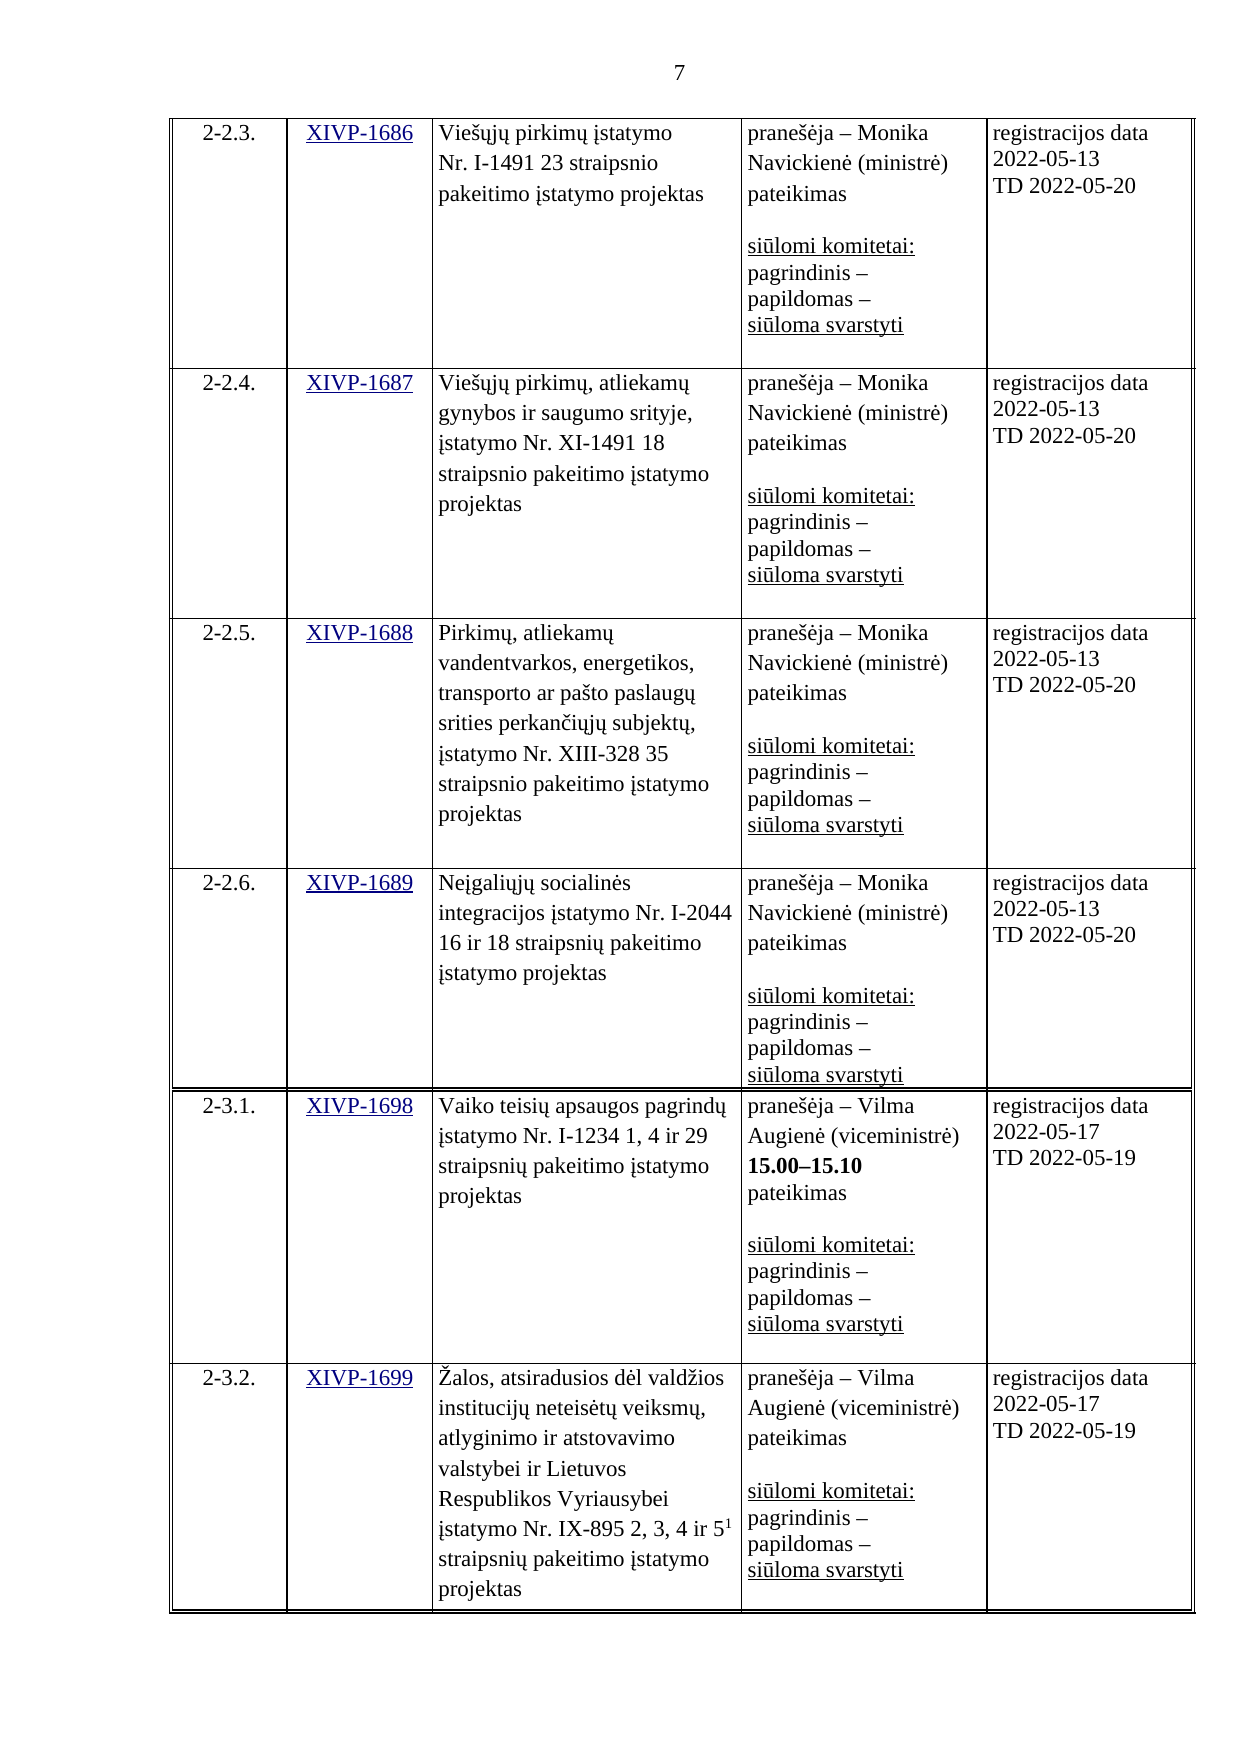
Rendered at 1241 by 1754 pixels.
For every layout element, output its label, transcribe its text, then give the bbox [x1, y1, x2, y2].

table_cell 2-2.3. [173, 119, 286, 368]
table_cell XIVP-1689 [288, 869, 432, 1087]
table_cell Pirkimų, atliekamų vandentvarkos, energetikos, transporto ar pašto paslaugų srities perkančiųjų subjektų, įstatymo Nr. XIII-328 35 straipsnio pakeitimo įstatymo projektas [433, 619, 741, 867]
table_cell registracijos data 2022-05-13 TD 2022-05-20 [988, 119, 1191, 368]
table_cell pranešėja – Vilma Augienė (viceministrė) 15.00–15.10 pateikimas siūlomi komitetai: pagrindinis – papildomas – siūloma svarstyti [742, 1092, 986, 1363]
table_cell pranešėja – Monika Navickienė (ministrė) pateikimas siūlomi komitetai: pagrindinis – papildomas – siūloma svarstyti [742, 619, 986, 867]
table_cell pranešėja – Vilma Augienė (viceministrė) pateikimas siūlomi komitetai: pagrindinis – papildomas – siūloma svarstyti [742, 1364, 986, 1609]
table_cell 2-3.1. [173, 1092, 286, 1363]
table_cell 2-2.6. [173, 869, 286, 1087]
table_cell XIVP-1688 [288, 619, 432, 867]
table_cell registracijos data 2022-05-17 TD 2022-05-19 [988, 1364, 1191, 1609]
table_cell 2-3.2. [173, 1364, 286, 1609]
table_cell registracijos data 2022-05-13 TD 2022-05-20 [988, 369, 1191, 618]
table_cell Neįgaliųjų socialinės integracijos įstatymo Nr. I-2044 16 ir 18 straipsnių pakeitimo įstatymo projektas [433, 869, 741, 1087]
table_cell XIVP-1698 [288, 1092, 432, 1363]
table_cell Viešųjų pirkimų, atliekamų gynybos ir saugumo srityje, įstatymo Nr. XI-1491 18 straipsnio pakeitimo įstatymo projektas [433, 369, 741, 618]
table_cell XIVP-1699 [288, 1364, 432, 1609]
table_cell 2-2.5. [173, 619, 286, 867]
table_cell Vaiko teisių apsaugos pagrindų įstatymo Nr. I-1234 1, 4 ir 29 straipsnių pakeitimo įstatymo projektas [433, 1092, 741, 1363]
table_cell Žalos, atsiradusios dėl valdžios institucijų neteisėtų veiksmų, atlyginimo ir atstovavimo valstybei ir Lietuvos Respublikos Vyriausybei įstatymo Nr. IX-895 2, 3, 4 ir 51 straipsnių pakeitimo įstatymo projektas [433, 1364, 741, 1609]
table_cell pranešėja – Monika Navickienė (ministrė) pateikimas siūlomi komitetai: pagrindinis – papildomas – siūloma svarstyti [742, 119, 986, 368]
table_cell 2-2.4. [173, 369, 286, 618]
table_cell XIVP-1687 [288, 369, 432, 618]
table_cell registracijos data 2022-05-13 TD 2022-05-20 [988, 869, 1191, 1087]
table_cell Viešųjų pirkimų įstatymo Nr. I-1491 23 straipsnio pakeitimo įstatymo projektas [433, 119, 741, 368]
table_cell pranešėja – Monika Navickienė (ministrė) pateikimas siūlomi komitetai: pagrindinis – papildomas – siūloma svarstyti [742, 369, 986, 618]
table_cell pranešėja – Monika Navickienė (ministrė) pateikimas siūlomi komitetai: pagrindinis – papildomas – siūloma svarstyti [742, 869, 986, 1087]
table_cell XIVP-1686 [288, 119, 432, 368]
table_cell registracijos data 2022-05-17 TD 2022-05-19 [988, 1092, 1191, 1363]
table_cell registracijos data 2022-05-13 TD 2022-05-20 [988, 619, 1191, 867]
